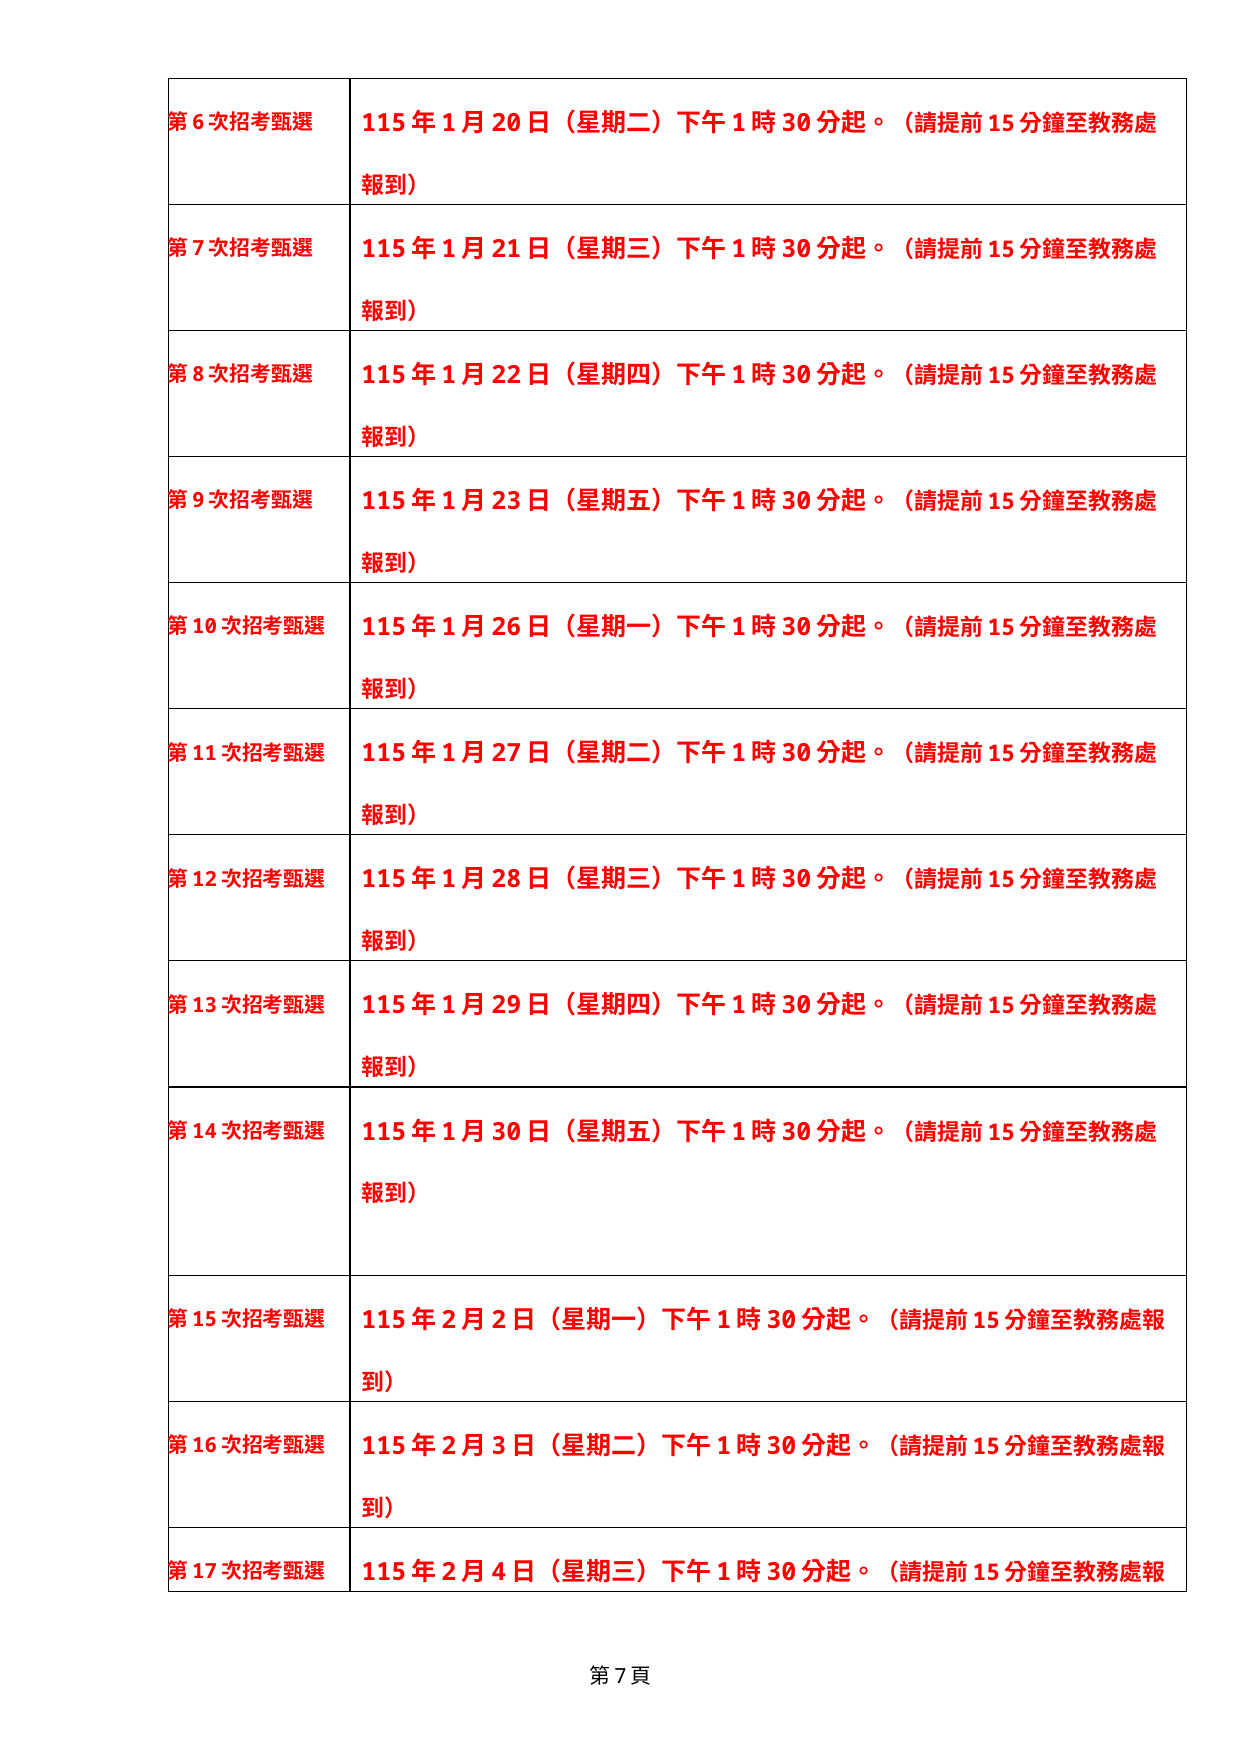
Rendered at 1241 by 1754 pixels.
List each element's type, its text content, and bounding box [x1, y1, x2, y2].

table_cell 第13次招考甄選 [169, 961, 349, 1086]
table_cell 115年1月23日（星期五）下午1時30分起。（請提前15分鐘至教務處報到） [351, 457, 1186, 582]
table_cell 115年1月28日（星期三）下午1時30分起。（請提前15分鐘至教務處報到） [351, 835, 1186, 960]
table_cell 第7次招考甄選 [169, 205, 349, 330]
table_cell 第10次招考甄選 [169, 583, 349, 708]
table_cell 第11次招考甄選 [169, 709, 349, 834]
table_cell 115年1月20日（星期二）下午1時30分起。（請提前15分鐘至教務處報到） [351, 79, 1186, 204]
table_cell 115年1月29日（星期四）下午1時30分起。（請提前15分鐘至教務處報到） [351, 961, 1186, 1086]
table_cell 115年1月27日（星期二）下午1時30分起。（請提前15分鐘至教務處報到） [351, 709, 1186, 834]
table_cell 第6次招考甄選 [169, 79, 349, 204]
table_cell 第16次招考甄選 [169, 1402, 349, 1527]
table_cell 115年1月21日（星期三）下午1時30分起。（請提前15分鐘至教務處報到） [351, 205, 1186, 330]
table_cell 115年1月22日（星期四）下午1時30分起。（請提前15分鐘至教務處報到） [351, 331, 1186, 456]
table_cell 第8次招考甄選 [169, 331, 349, 456]
table_cell 115年2月4日（星期三）下午1時30分起。（請提前15分鐘至教務處報 [351, 1528, 1186, 1591]
table_cell 第14次招考甄選 [169, 1088, 349, 1275]
table_cell 115年2月2日（星期一）下午1時30分起。（請提前15分鐘至教務處報到） [351, 1276, 1186, 1401]
table_cell 115年2月3日（星期二）下午1時30分起。（請提前15分鐘至教務處報到） [351, 1402, 1186, 1527]
table_cell 第15次招考甄選 [169, 1276, 349, 1401]
table_cell 第12次招考甄選 [169, 835, 349, 960]
table_cell 115年1月30日（星期五）下午1時30分起。（請提前15分鐘至教務處報到） [351, 1088, 1186, 1275]
table_cell 第17次招考甄選 [169, 1528, 349, 1591]
table_cell 115年1月26日（星期一）下午1時30分起。（請提前15分鐘至教務處報到） [351, 583, 1186, 708]
table_cell 第9次招考甄選 [169, 457, 349, 582]
